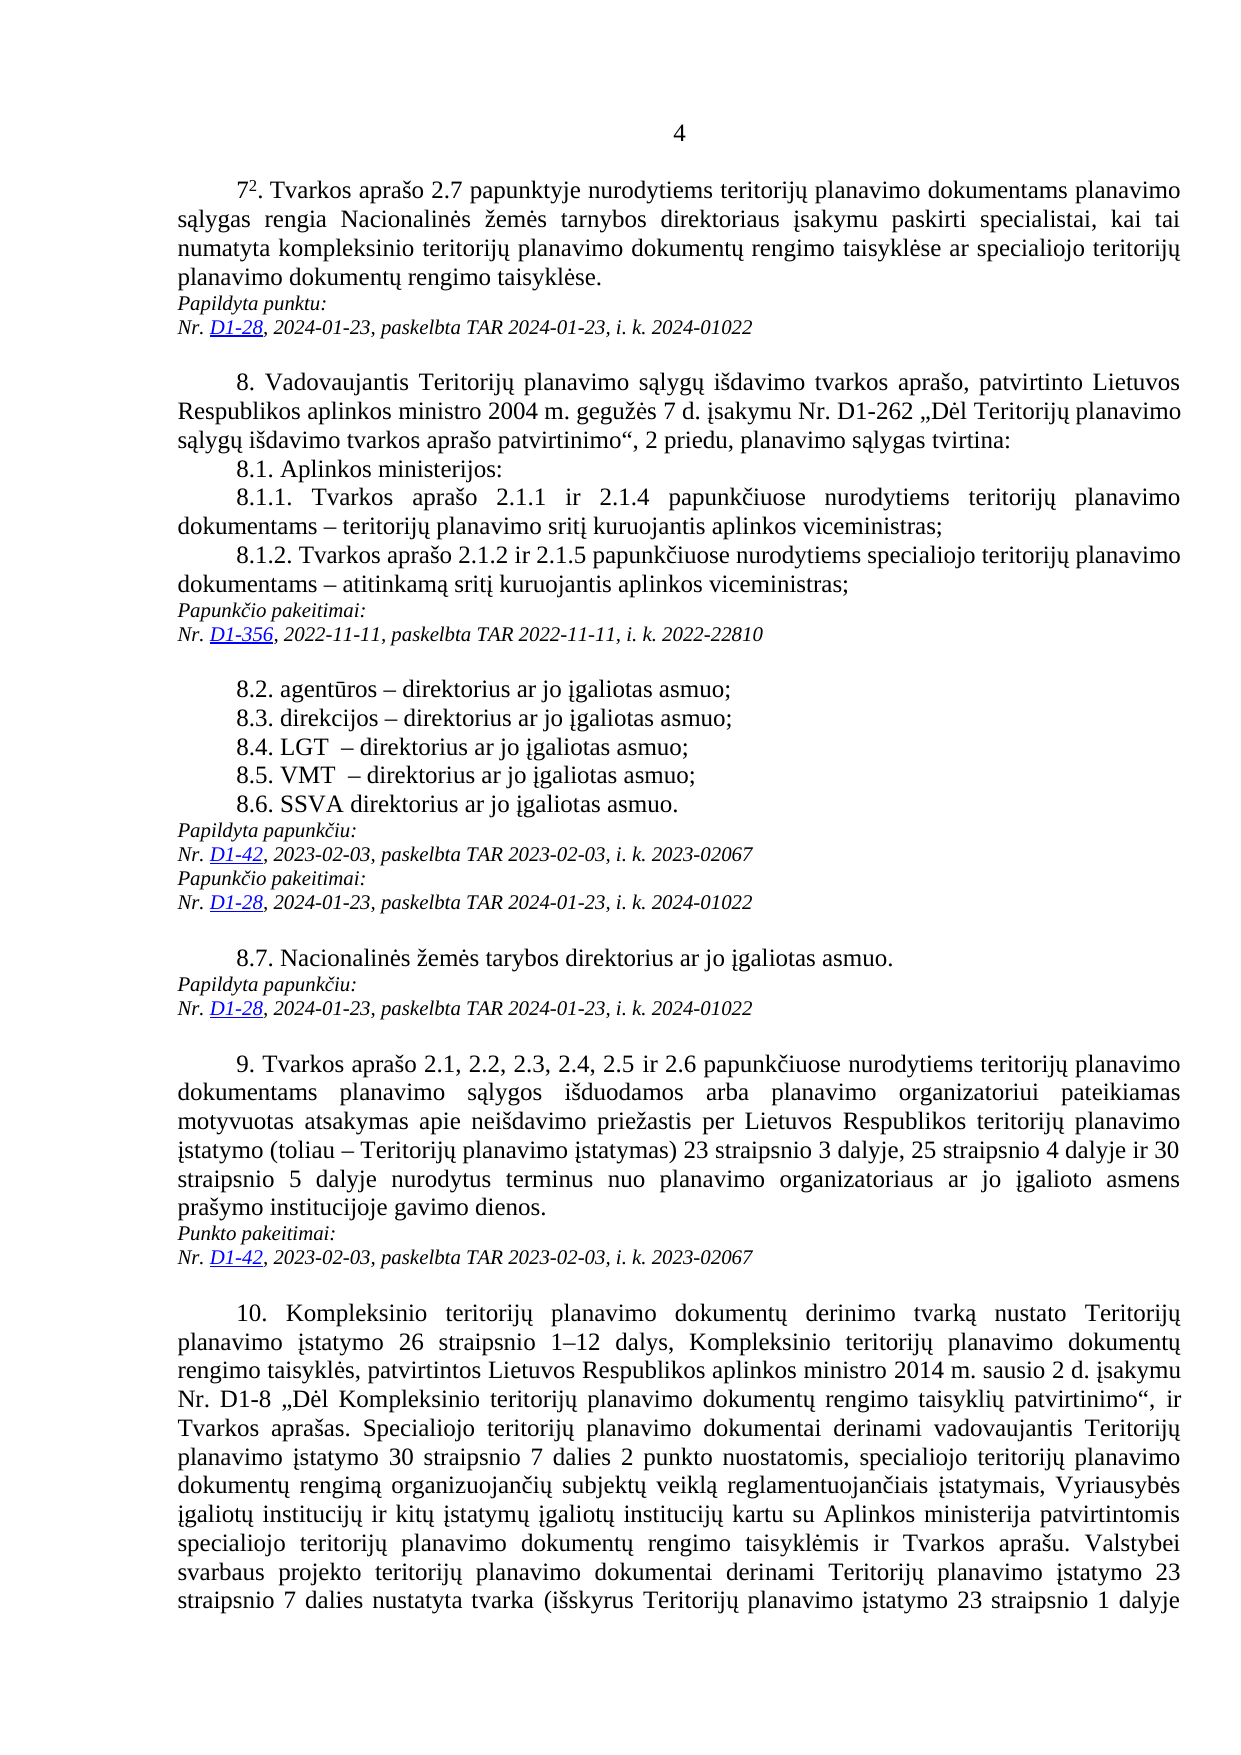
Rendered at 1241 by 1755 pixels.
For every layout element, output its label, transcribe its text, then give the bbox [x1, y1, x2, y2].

text Nr. D1-42, 2023-02-03, paskelbta TAR 2023-02-03, i. k. 2023-02067 [177, 842, 1181, 866]
text 8.2. agentūros – direktorius ar jo įgaliotas asmuo; [177, 674, 1181, 703]
text 10. Kompleksinio teritorijų planavimo dokumentų derinimo tvarką nustato Teritorijų planavimo įstatymo 26 straipsnio 1–12 dalys, Kompleksinio teritorijų planavimo dokumentų rengimo taisyklės, patvirtintos Lietuvos Respublikos aplinkos ministro 2014 m. sausio 2 d. įsakymu Nr. D1-8 „Dėl Kompleksinio teritorijų planavimo dokumentų rengimo taisyklių patvirtinimo“, ir Tvarkos aprašas. Specialiojo teritorijų planavimo dokumentai derinami vadovaujantis Teritorijų planavimo įstatymo 30 straipsnio 7 dalies 2 punkto nuostatomis, specialiojo teritorijų planavimo dokumentų rengimą organizuojančių subjektų veiklą reglamentuojančiais įstatymais, Vyriausybės įgaliotų institucijų ir kitų įstatymų įgaliotų institucijų kartu su Aplinkos ministerija patvirtintomis specialiojo teritorijų planavimo dokumentų rengimo taisyklėmis ir Tvarkos aprašu. Valstybei svarbaus projekto teritorijų planavimo dokumentai derinami Teritorijų planavimo įstatymo 23 straipsnio 7 dalies nustatyta tvarka (išskyrus Teritorijų planavimo įstatymo 23 straipsnio 1 dalyje [177, 1298, 1181, 1614]
text 8.1.1. Tvarkos aprašo 2.1.1 ir 2.1.4 papunkčiuose nurodytiems teritorijų planavimo dokumentams – teritorijų planavimo sritį kuruojantis aplinkos viceministras; [177, 482, 1181, 540]
text Nr. D1-28, 2024-01-23, paskelbta TAR 2024-01-23, i. k. 2024-01022 [177, 315, 1181, 339]
text Papunkčio pakeitimai: [177, 866, 1181, 890]
text 8.3. direkcijos – direktorius ar jo įgaliotas asmuo; [177, 703, 1181, 732]
text Papildyta papunkčiu: [177, 972, 1181, 996]
text Nr. D1-356, 2022-11-11, paskelbta TAR 2022-11-11, i. k. 2022-22810 [177, 622, 1181, 646]
text Punkto pakeitimai: [177, 1221, 1181, 1245]
text Nr. D1-28, 2024-01-23, paskelbta TAR 2024-01-23, i. k. 2024-01022 [177, 996, 1181, 1020]
text Papunkčio pakeitimai: [177, 597, 1181, 622]
text 8. Vadovaujantis Teritorijų planavimo sąlygų išdavimo tvarkos aprašo, patvirtinto Lietuvos Respublikos aplinkos ministro 2004 m. gegužės 7 d. įsakymu Nr. D1-262 „Dėl Teritorijų planavimo sąlygų išdavimo tvarkos aprašo patvirtinimo“, 2 priedu, planavimo sąlygas tvirtina: [177, 367, 1181, 454]
text 8.7. Nacionalinės žemės tarybos direktorius ar jo įgaliotas asmuo. [177, 943, 1181, 972]
text 8.1. Aplinkos ministerijos: [177, 454, 1181, 482]
text 8.6. SSVA direktorius ar jo įgaliotas asmuo. [177, 789, 1181, 818]
text Papildyta papunkčiu: [177, 818, 1181, 842]
text Papildyta punktu: [177, 291, 1181, 315]
text 8.4. LGT – direktorius ar jo įgaliotas asmuo; [177, 732, 1181, 761]
text 8.1.2. Tvarkos aprašo 2.1.2 ir 2.1.5 papunkčiuose nurodytiems specialiojo teritorijų planavimo dokumentams – atitinkamą sritį kuruojantis aplinkos viceministras; [177, 540, 1181, 597]
text 72. Tvarkos aprašo 2.7 papunktyje nurodytiems teritorijų planavimo dokumentams planavimo sąlygas rengia Nacionalinės žemės tarnybos direktoriaus įsakymu paskirti specialistai, kai tai numatyta kompleksinio teritorijų planavimo dokumentų rengimo taisyklėse ar specialiojo teritorijų planavimo dokumentų rengimo taisyklėse. [177, 176, 1181, 291]
text 8.5. VMT – direktorius ar jo įgaliotas asmuo; [177, 761, 1181, 789]
text Nr. D1-28, 2024-01-23, paskelbta TAR 2024-01-23, i. k. 2024-01022 [177, 890, 1181, 914]
text 9. Tvarkos aprašo 2.1, 2.2, 2.3, 2.4, 2.5 ir 2.6 papunkčiuose nurodytiems teritorijų planavimo dokumentams planavimo sąlygos išduodamos arba planavimo organizatoriui pateikiamas motyvuotas atsakymas apie neišdavimo priežastis per Lietuvos Respublikos teritorijų planavimo įstatymo (toliau – Teritorijų planavimo įstatymas) 23 straipsnio 3 dalyje, 25 straipsnio 4 dalyje ir 30 straipsnio 5 dalyje nurodytus terminus nuo planavimo organizatoriaus ar jo įgalioto asmens prašymo institucijoje gavimo dienos. [177, 1049, 1181, 1221]
text Nr. D1-42, 2023-02-03, paskelbta TAR 2023-02-03, i. k. 2023-02067 [177, 1245, 1181, 1269]
